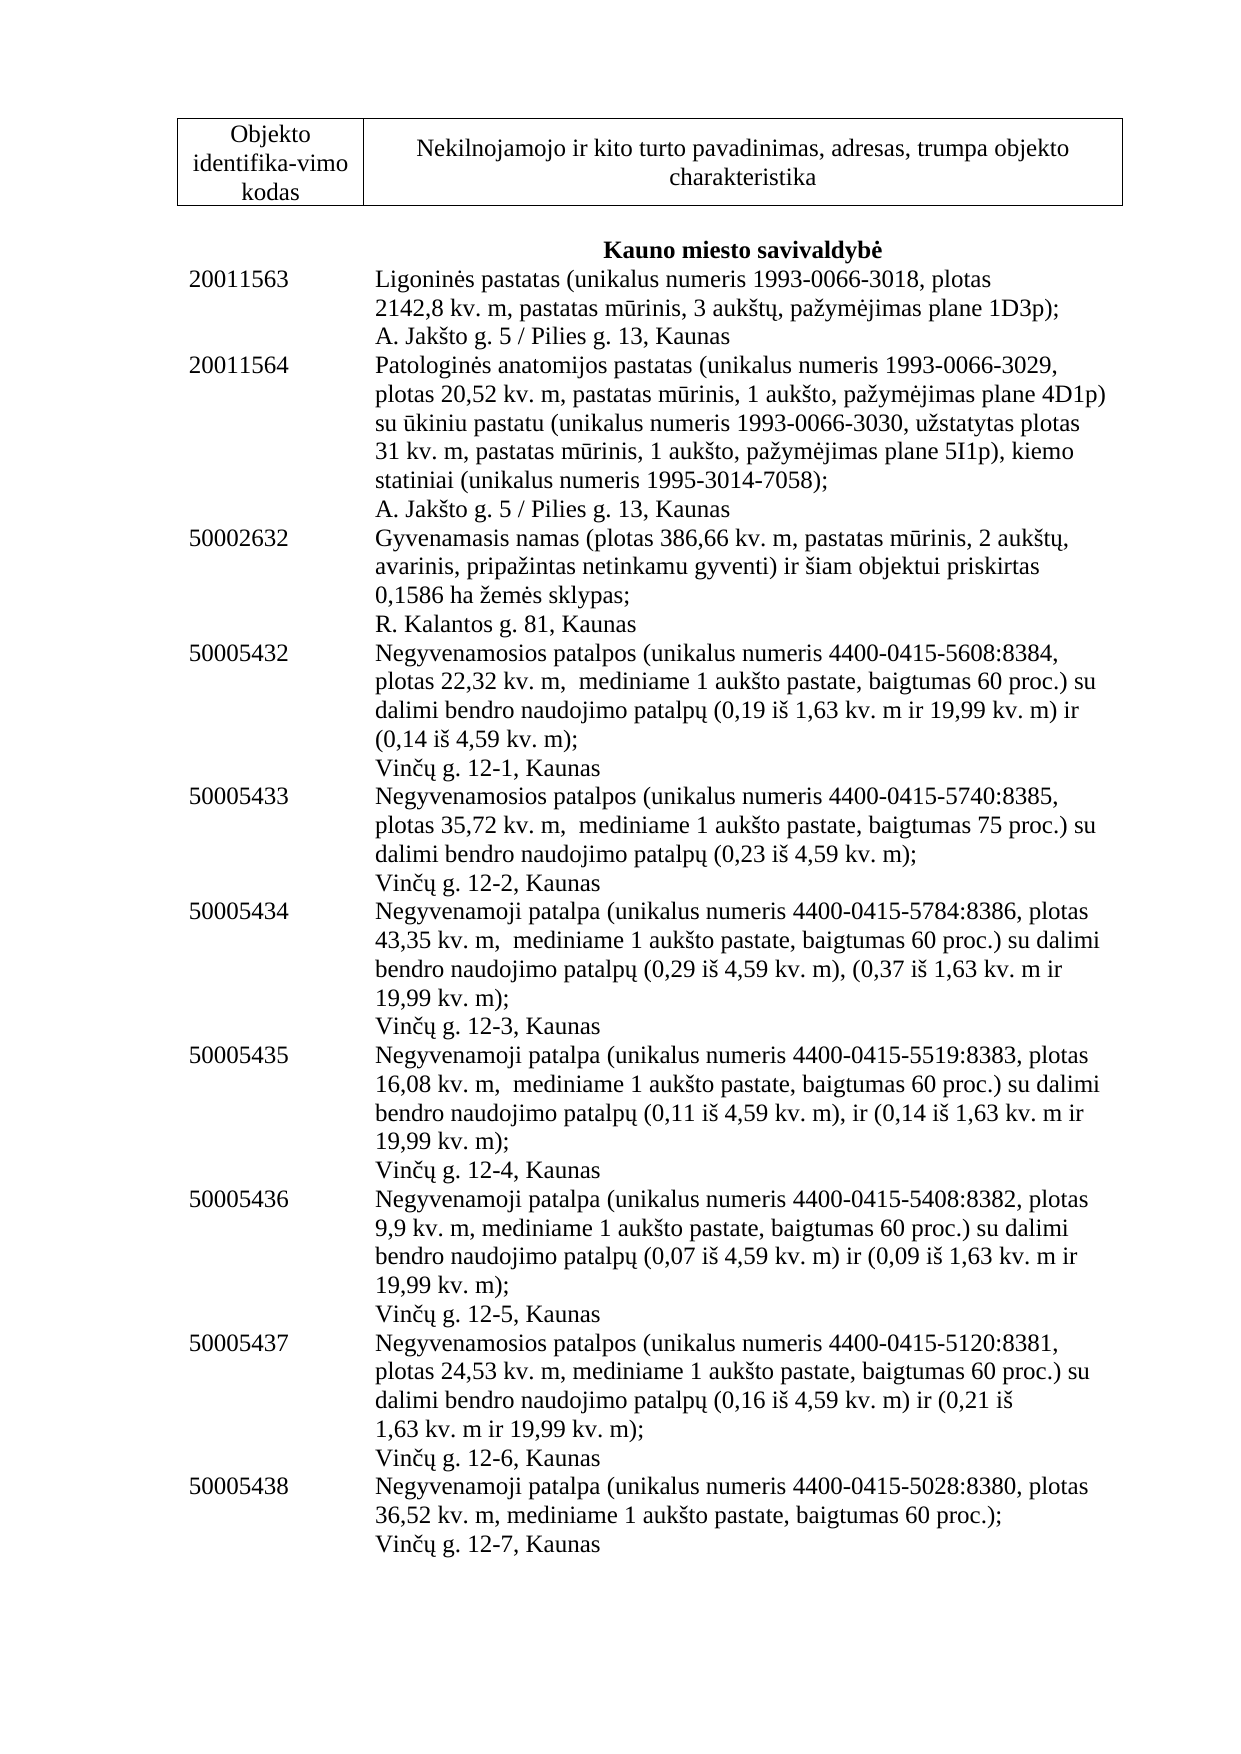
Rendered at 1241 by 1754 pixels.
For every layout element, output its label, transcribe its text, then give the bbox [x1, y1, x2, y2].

table_cell Negyvenamosios patalpos (unikalus numeris 4400-0415-5740:8385, plotas 35,72 kv. m, mediniame 1 aukšto pastate, baigtumas 75 proc.) su dalimi bendro naudojimo patalpų (0,23 iš 4,59 kv. m); Vinčų g. 12-2, Kaunas [364, 781, 1122, 896]
table_cell 50005432 [177, 638, 363, 781]
table_cell [177, 206, 363, 235]
table_cell Kauno miesto savivaldybė [364, 235, 1122, 264]
table_cell 50005438 [177, 1471, 363, 1558]
table_cell Gyvenamasis namas (plotas 386,66 kv. m, pastatas mūrinis, 2 aukštų, avarinis, pripažintas netinkamu gyventi) ir šiam objektui priskirtas 0,1586 ha žemės sklypas; R. Kalantos g. 81, Kaunas [364, 523, 1122, 638]
table_cell 50005433 [177, 781, 363, 896]
table_header Objekto identifika-vimo kodas [178, 119, 363, 205]
table_cell Negyvenamosios patalpos (unikalus numeris 4400-0415-5120:8381, plotas 24,53 kv. m, mediniame 1 aukšto pastate, baigtumas 60 proc.) su dalimi bendro naudojimo patalpų (0,16 iš 4,59 kv. m) ir (0,21 iš 1,63 kv. m ir 19,99 kv. m); Vinčų g. 12-6, Kaunas [364, 1328, 1122, 1471]
table_cell 20011564 [177, 350, 363, 523]
table_cell 50005434 [177, 896, 363, 1040]
table_cell 50005435 [177, 1040, 363, 1184]
table_cell Negyvenamoji patalpa (unikalus numeris 4400-0415-5519:8383, plotas 16,08 kv. m, mediniame 1 aukšto pastate, baigtumas 60 proc.) su dalimi bendro naudojimo patalpų (0,11 iš 4,59 kv. m), ir (0,14 iš 1,63 kv. m ir 19,99 kv. m); Vinčų g. 12-4, Kaunas [364, 1040, 1122, 1184]
table_cell Negyvenamosios patalpos (unikalus numeris 4400-0415-5608:8384, plotas 22,32 kv. m, mediniame 1 aukšto pastate, baigtumas 60 proc.) su dalimi bendro naudojimo patalpų (0,19 iš 1,63 kv. m ir 19,99 kv. m) ir (0,14 iš 4,59 kv. m); Vinčų g. 12-1, Kaunas [364, 638, 1122, 781]
table_header Nekilnojamojo ir kito turto pavadinimas, adresas, trumpa objekto charakteristika [364, 119, 1122, 205]
table_cell [364, 206, 1122, 235]
table_cell 20011563 [177, 264, 363, 350]
table_cell Negyvenamoji patalpa (unikalus numeris 4400-0415-5784:8386, plotas 43,35 kv. m, mediniame 1 aukšto pastate, baigtumas 60 proc.) su dalimi bendro naudojimo patalpų (0,29 iš 4,59 kv. m), (0,37 iš 1,63 kv. m ir 19,99 kv. m); Vinčų g. 12-3, Kaunas [364, 896, 1122, 1040]
table_cell 50005436 [177, 1184, 363, 1328]
table_cell 50002632 [177, 523, 363, 638]
table_cell Negyvenamoji patalpa (unikalus numeris 4400-0415-5028:8380, plotas 36,52 kv. m, mediniame 1 aukšto pastate, baigtumas 60 proc.); Vinčų g. 12-7, Kaunas [364, 1471, 1122, 1558]
table_cell [177, 235, 363, 264]
table_cell Negyvenamoji patalpa (unikalus numeris 4400-0415-5408:8382, plotas 9,9 kv. m, mediniame 1 aukšto pastate, baigtumas 60 proc.) su dalimi bendro naudojimo patalpų (0,07 iš 4,59 kv. m) ir (0,09 iš 1,63 kv. m ir 19,99 kv. m); Vinčų g. 12-5, Kaunas [364, 1184, 1122, 1328]
table_cell Patologinės anatomijos pastatas (unikalus numeris 1993-0066-3029, plotas 20,52 kv. m, pastatas mūrinis, 1 aukšto, pažymėjimas plane 4D1p) su ūkiniu pastatu (unikalus numeris 1993-0066-3030, užstatytas plotas 31 kv. m, pastatas mūrinis, 1 aukšto, pažymėjimas plane 5I1p), kiemo statiniai (unikalus numeris 1995-3014-7058); A. Jakšto g. 5 / Pilies g. 13, Kaunas [364, 350, 1122, 523]
table_cell Ligoninės pastatas (unikalus numeris 1993-0066-3018, plotas 2142,8 kv. m, pastatas mūrinis, 3 aukštų, pažymėjimas plane 1D3p); A. Jakšto g. 5 / Pilies g. 13, Kaunas [364, 264, 1122, 350]
table_cell 50005437 [177, 1328, 363, 1471]
